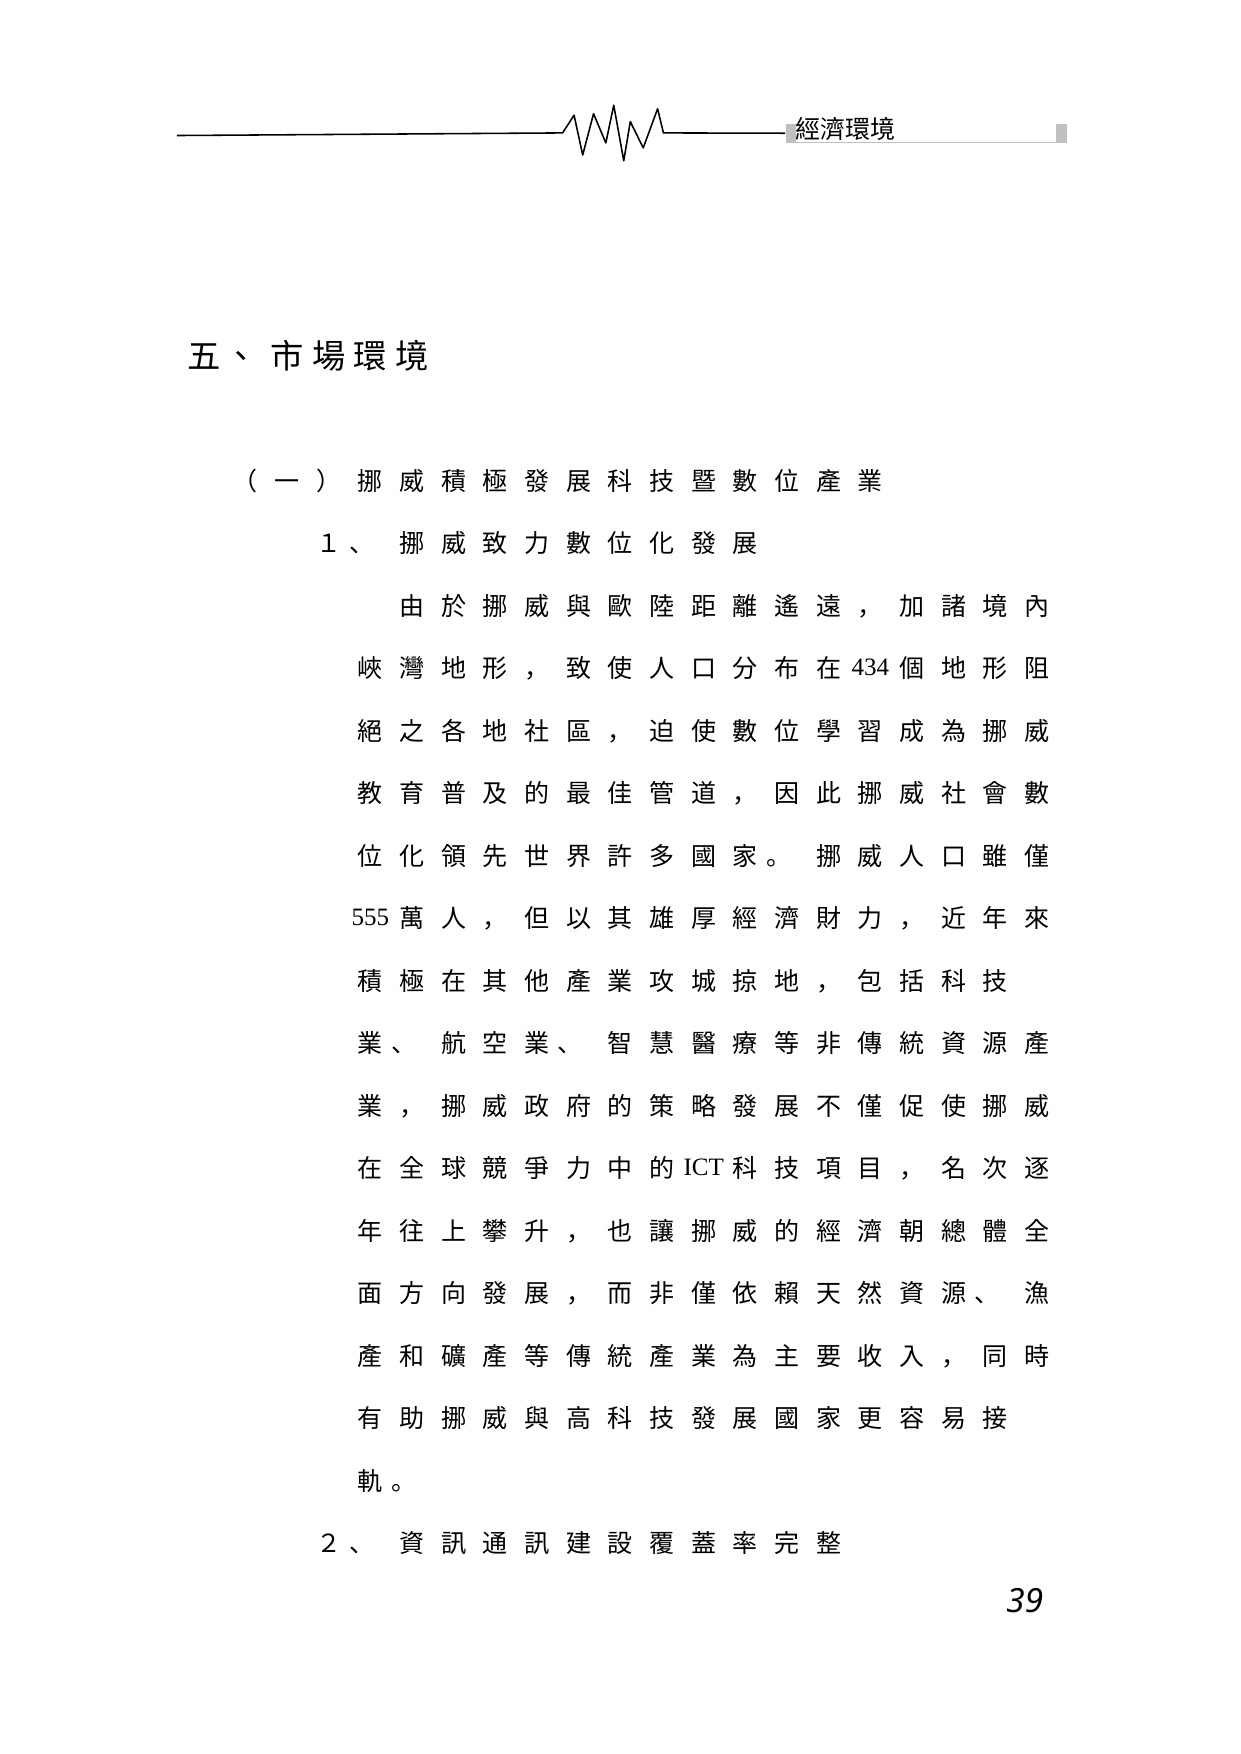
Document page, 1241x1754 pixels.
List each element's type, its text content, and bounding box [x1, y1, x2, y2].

text １、挪威致力數位化發展 [281, 500, 1058, 563]
text 由於挪威與歐陸距離遙遠，加諸境內峽灣地形，致使人口分布在434個地形阻絕之各地社區，迫使數位學習成為挪威教育普及的最佳管道，因此挪威社會數位化領先世界許多國家。挪威人口雖僅555萬人，但以其雄厚經濟財力，近年來積極在其他產業攻城掠地，包括科技業、航空業、智慧醫療等非傳統資源產業，挪威政府的策略發展不僅促使挪威在全球競爭力中的ICT科技項目，名次逐年往上攀升，也讓挪威的經濟朝總體全面方向發展，而非僅依賴天然資源、漁產和礦產等傳統產業為主要收入，同時有助挪威與高科技發展國家更容易接軌。 [330, 563, 1058, 1500]
text 五、市場環境 [183, 313, 1058, 375]
text （一）挪威積極發展科技暨數位產業 [207, 438, 1058, 500]
text ２、資訊通訊建設覆蓋率完整 [281, 1500, 1058, 1563]
